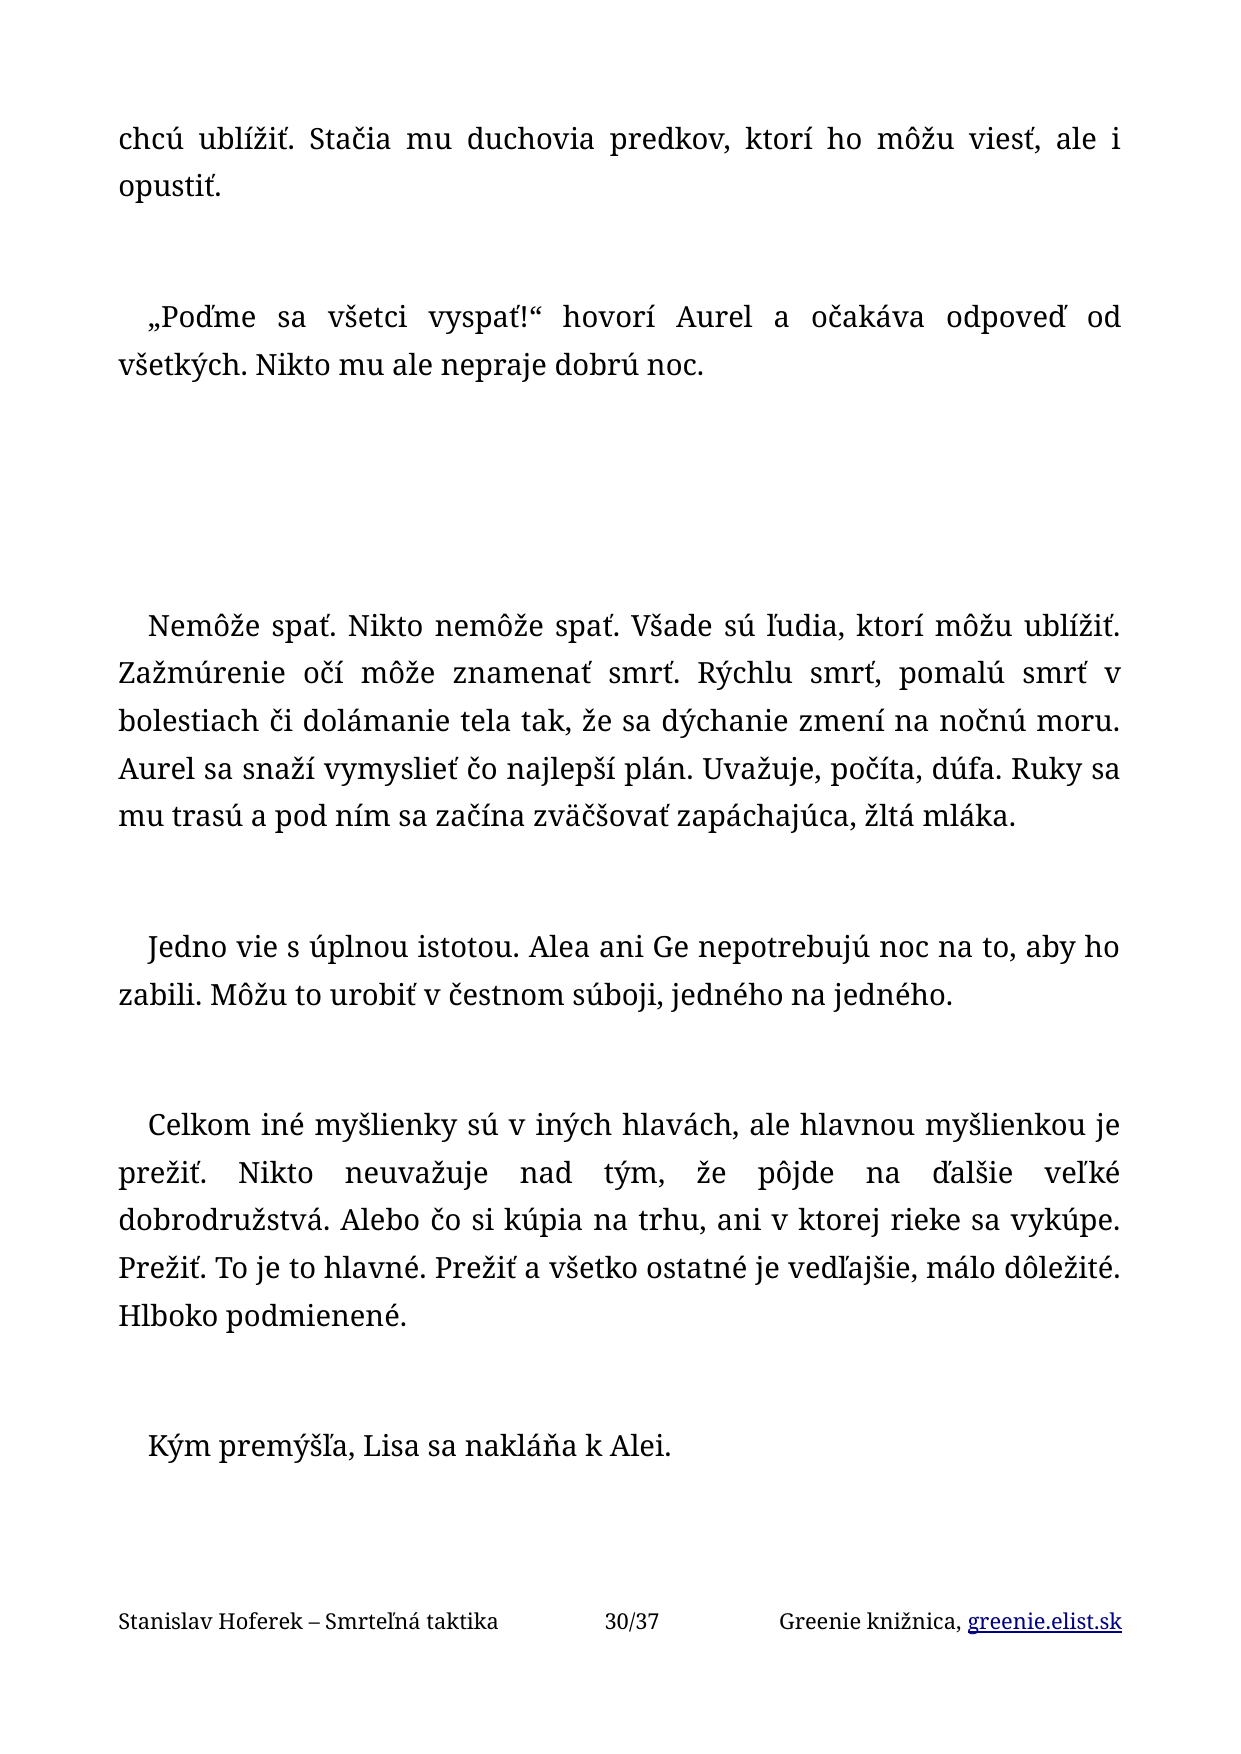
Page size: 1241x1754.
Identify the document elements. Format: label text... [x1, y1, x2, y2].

text „Poďme sa všetci vyspať!“ hovorí Aurel a očakáva odpoveď od všetkých. Nikto mu ale nepraje dobrú noc. [118, 296, 1122, 384]
text Celkom iné myšlienky sú v iných hlavách, ale hlavnou myšlienkou je prežiť. Nikto neuvažuje nad tým, že pôjde na ďalšie veľké dobrodružstvá. Alebo čo si kúpia na trhu, ani v ktorej rieke sa vykúpe. Prežiť. To je to hlavné. Prežiť a všetko ostatné je vedľajšie, málo dôležité. Hlboko podmienené. [118, 1104, 1122, 1334]
text Jedno vie s úplnou istotou. Alea ani Ge nepotrebujú noc na to, aby ho zabili. Môžu to urobiť v čestnom súboji, jedného na jedného. [118, 926, 1122, 1013]
text chcú ublížiť. Stačia mu duchovia predkov, ktorí ho môžu viesť, ale i opustiť. [118, 118, 1122, 205]
text Kým premýšľa, Lisa sa nakláňa k Alei. [118, 1426, 1122, 1465]
text Nemôže spať. Nikto nemôže spať. Všade sú ľudia, ktorí môžu ublížiť. Zažmúrenie očí môže znamenať smrť. Rýchlu smrť, pomalú smrť v bolestiach či dolámanie tela tak, že sa dýchanie zmení na nočnú moru. Aurel sa snaží vymyslieť čo najlepší plán. Uvažuje, počíta, dúfa. Ruky sa mu trasú a pod ním sa začína zväčšovať zapáchajúca, žltá mláka. [118, 605, 1122, 835]
